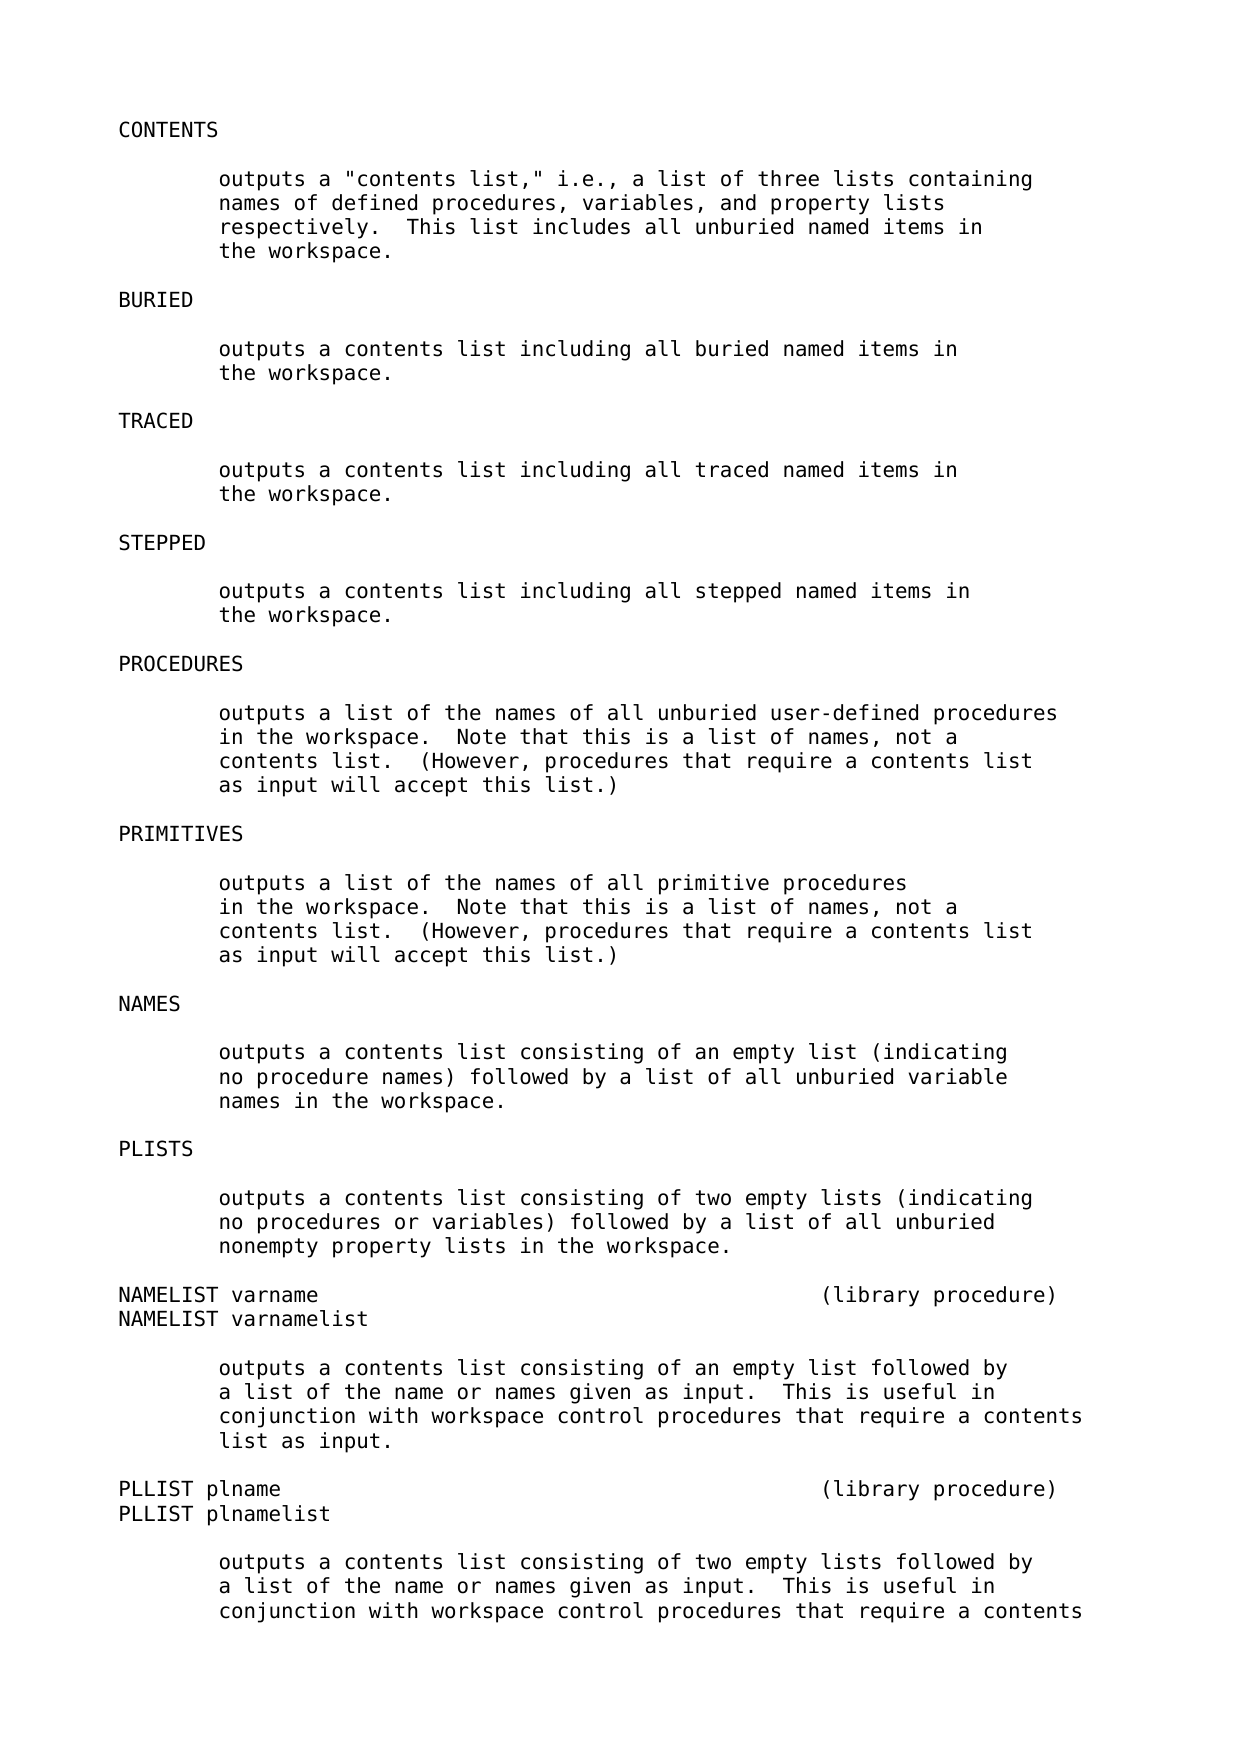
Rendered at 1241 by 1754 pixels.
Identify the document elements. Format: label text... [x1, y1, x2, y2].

text PLLIST plnamelist [118, 1502, 1122, 1526]
text outputs a contents list consisting of two empty lists (indicating [118, 1186, 1122, 1210]
text list as input. [118, 1429, 1122, 1453]
text the workspace. [118, 361, 1122, 385]
text names in the workspace. [118, 1089, 1122, 1113]
text contents list. (However, procedures that require a contents list [118, 919, 1122, 943]
text CONTENTS [118, 118, 1122, 142]
text BURIED [118, 288, 1122, 312]
text names of defined procedures, variables, and property lists [118, 191, 1122, 215]
text NAMELIST varnamelist [118, 1307, 1122, 1332]
text no procedures or variables) followed by a list of all unburied [118, 1210, 1122, 1234]
text outputs a contents list consisting of two empty lists followed by [118, 1550, 1122, 1574]
text nonempty property lists in the workspace. [118, 1234, 1122, 1259]
text as input will accept this list.) [118, 943, 1122, 968]
text STEPPED [118, 531, 1122, 555]
text outputs a list of the names of all primitive procedures [118, 871, 1122, 895]
text outputs a list of the names of all unburied user-defined procedures [118, 701, 1122, 725]
text in the workspace. Note that this is a list of names, not a [118, 725, 1122, 749]
text the workspace. [118, 482, 1122, 506]
text no procedure names) followed by a list of all unburied variable [118, 1065, 1122, 1089]
text as input will accept this list.) [118, 773, 1122, 798]
text PRIMITIVES [118, 822, 1122, 846]
text TRACED [118, 409, 1122, 434]
text outputs a "contents list," i.e., a list of three lists containing [118, 167, 1122, 191]
text the workspace. [118, 239, 1122, 264]
text outputs a contents list consisting of an empty list followed by [118, 1356, 1122, 1380]
text conjunction with workspace control procedures that require a contents [118, 1404, 1122, 1429]
text a list of the name or names given as input. This is useful in [118, 1380, 1122, 1404]
text outputs a contents list including all buried named items in [118, 337, 1122, 361]
text NAMELIST varname (library procedure) [118, 1283, 1122, 1307]
text outputs a contents list including all stepped named items in [118, 579, 1122, 603]
text NAMES [118, 992, 1122, 1016]
text PROCEDURES [118, 652, 1122, 676]
text PLISTS [118, 1137, 1122, 1162]
text outputs a contents list including all traced named items in [118, 458, 1122, 482]
text outputs a contents list consisting of an empty list (indicating [118, 1040, 1122, 1065]
text respectively. This list includes all unburied named items in [118, 215, 1122, 239]
text a list of the name or names given as input. This is useful in [118, 1574, 1122, 1599]
text the workspace. [118, 603, 1122, 628]
text conjunction with workspace control procedures that require a contents [118, 1599, 1122, 1623]
text PLLIST plname (library procedure) [118, 1477, 1122, 1502]
text contents list. (However, procedures that require a contents list [118, 749, 1122, 773]
text in the workspace. Note that this is a list of names, not a [118, 895, 1122, 919]
